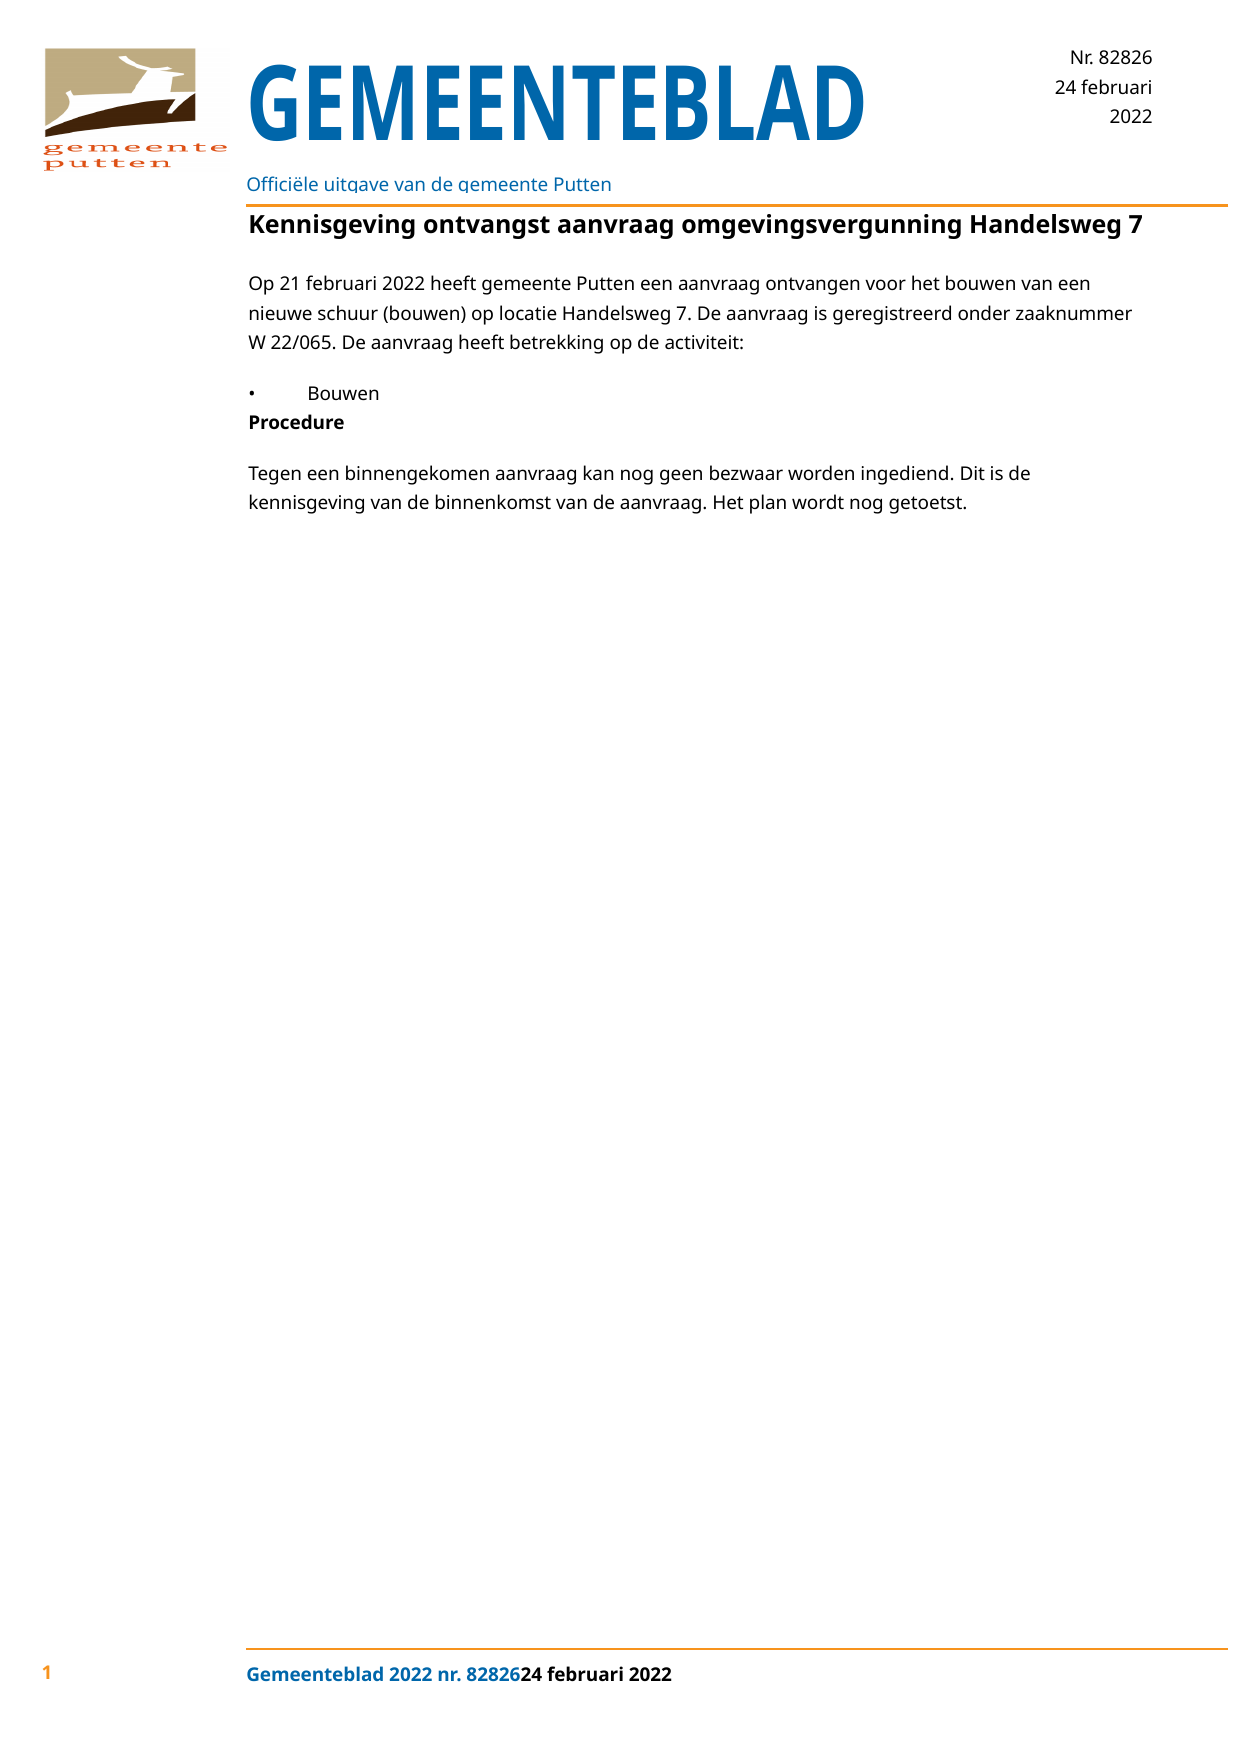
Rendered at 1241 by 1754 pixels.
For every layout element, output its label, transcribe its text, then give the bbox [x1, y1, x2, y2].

text Tegen een binnengekomen aanvraag kan nog geen bezwaar worden ingediend. Dit is de kennisgeving van de binnenkomst van de aanvraag. Het plan wordt nog getoetst. [248, 460, 1152, 515]
text Op 21 februari 2022 heeft gemeente Putten een aanvraag ontvangen voor het bouwen van een nieuwe schuur (bouwen) op locatie Handelsweg 7. De aanvraag is geregistreerd onder zaaknummer W 22/065. De aanvraag heeft betrekking op de activiteit: [248, 270, 1152, 355]
text Procedure [248, 409, 1152, 435]
list Bouwen [248, 380, 1152, 406]
text Kennisgeving ontvangst aanvraag omgevingsvergunning Handelsweg 7 [248, 207, 1152, 241]
picture [41, 47, 231, 172]
